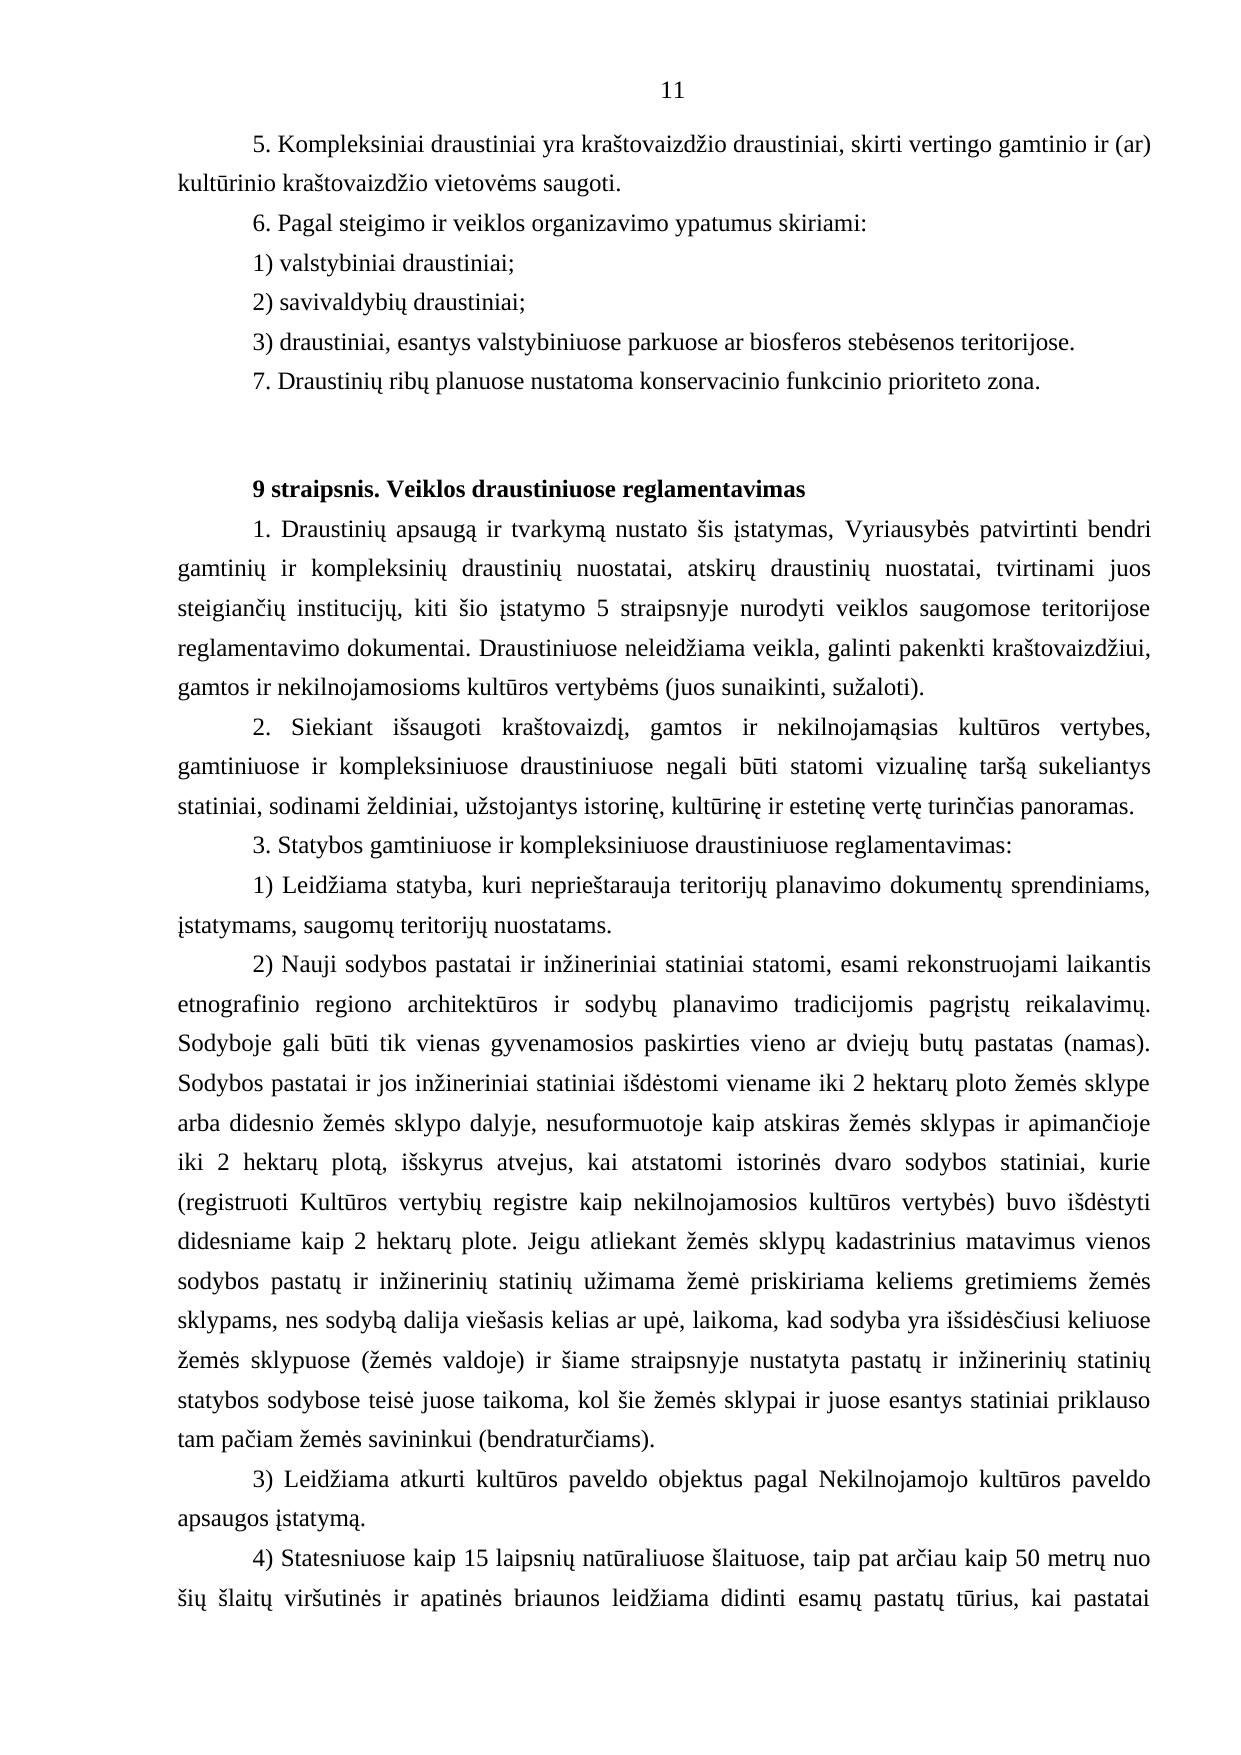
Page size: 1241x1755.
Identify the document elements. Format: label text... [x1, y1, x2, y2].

text 2. Siekiant išsaugoti kraštovaizdį, gamtos ir nekilnojamąsias kultūros vertybes, gamtiniuose ir kompleksiniuose draustiniuose negali būti statomi vizualinę taršą sukeliantys statiniai, sodinami želdiniai, užstojantys istorinę, kultūrinę ir estetinę vertę turinčias panoramas. [177, 701, 1152, 820]
text 3. Statybos gamtiniuose ir kompleksiniuose draustiniuose reglamentavimas: [177, 820, 1152, 859]
text 1) valstybiniai draustiniai; [177, 237, 1152, 276]
text 1) Leidžiama statyba, kuri neprieštarauja teritorijų planavimo dokumentų sprendiniams, įstatymams, saugomų teritorijų nuostatams. [177, 859, 1152, 938]
text 2) savivaldybių draustiniai; [177, 276, 1152, 316]
text 3) Leidžiama atkurti kultūros paveldo objektus pagal Nekilnojamojo kultūros paveldo apsaugos įstatymą. [177, 1453, 1152, 1532]
text 6. Pagal steigimo ir veiklos organizavimo ypatumus skiriami: [177, 197, 1152, 237]
text 2) Nauji sodybos pastatai ir inžineriniai statiniai statomi, esami rekonstruojami laikantis etnografinio regiono architektūros ir sodybų planavimo tradicijomis pagrįstų reikalavimų. Sodyboje gali būti tik vienas gyvenamosios paskirties vieno ar dviejų butų pastatas (namas). Sodybos pastatai ir jos inžineriniai statiniai išdėstomi viename iki 2 hektarų ploto žemės sklype arba didesnio žemės sklypo dalyje, nesuformuotoje kaip atskiras žemės sklypas ir apimančioje iki 2 hektarų plotą, išskyrus atvejus, kai atstatomi istorinės dvaro sodybos statiniai, kurie (registruoti Kultūros vertybių registre kaip nekilnojamosios kultūros vertybės) buvo išdėstyti didesniame kaip 2 hektarų plote. Jeigu atliekant žemės sklypų kadastrinius matavimus vienos sodybos pastatų ir inžinerinių statinių užimama žemė priskiriama keliems gretimiems žemės sklypams, nes sodybą dalija viešasis kelias ar upė, laikoma, kad sodyba yra išsidėsčiusi keliuose žemės sklypuose (žemės valdoje) ir šiame straipsnyje nustatyta pastatų ir inžinerinių statinių statybos sodybose teisė juose taikoma, kol šie žemės sklypai ir juose esantys statiniai priklauso tam pačiam žemės savininkui (bendraturčiams). [177, 938, 1152, 1453]
text 4) Statesniuose kaip 15 laipsnių natūraliuose šlaituose, taip pat arčiau kaip 50 metrų nuo šių šlaitų viršutinės ir apatinės briaunos leidžiama didinti esamų pastatų tūrius, kai pastatai [177, 1532, 1152, 1611]
text 9 straipsnis. Veiklos draustiniuose reglamentavimas [177, 463, 1152, 503]
text 1. Draustinių apsaugą ir tvarkymą nustato šis įstatymas, Vyriausybės patvirtinti bendri gamtinių ir kompleksinių draustinių nuostatai, atskirų draustinių nuostatai, tvirtinami juos steigiančių institucijų, kiti šio įstatymo 5 straipsnyje nurodyti veiklos saugomose teritorijose reglamentavimo dokumentai. Draustiniuose neleidžiama veikla, galinti pakenkti kraštovaizdžiui, gamtos ir nekilnojamosioms kultūros vertybėms (juos sunaikinti, sužaloti). [177, 503, 1152, 701]
text 7. Draustinių ribų planuose nustatoma konservacinio funkcinio prioriteto zona. [177, 356, 1152, 395]
text 3) draustiniai, esantys valstybiniuose parkuose ar biosferos stebėsenos teritorijose. [177, 316, 1152, 356]
text 5. Kompleksiniai draustiniai yra kraštovaizdžio draustiniai, skirti vertingo gamtinio ir (ar) kultūrinio kraštovaizdžio vietovėms saugoti. [177, 118, 1152, 197]
